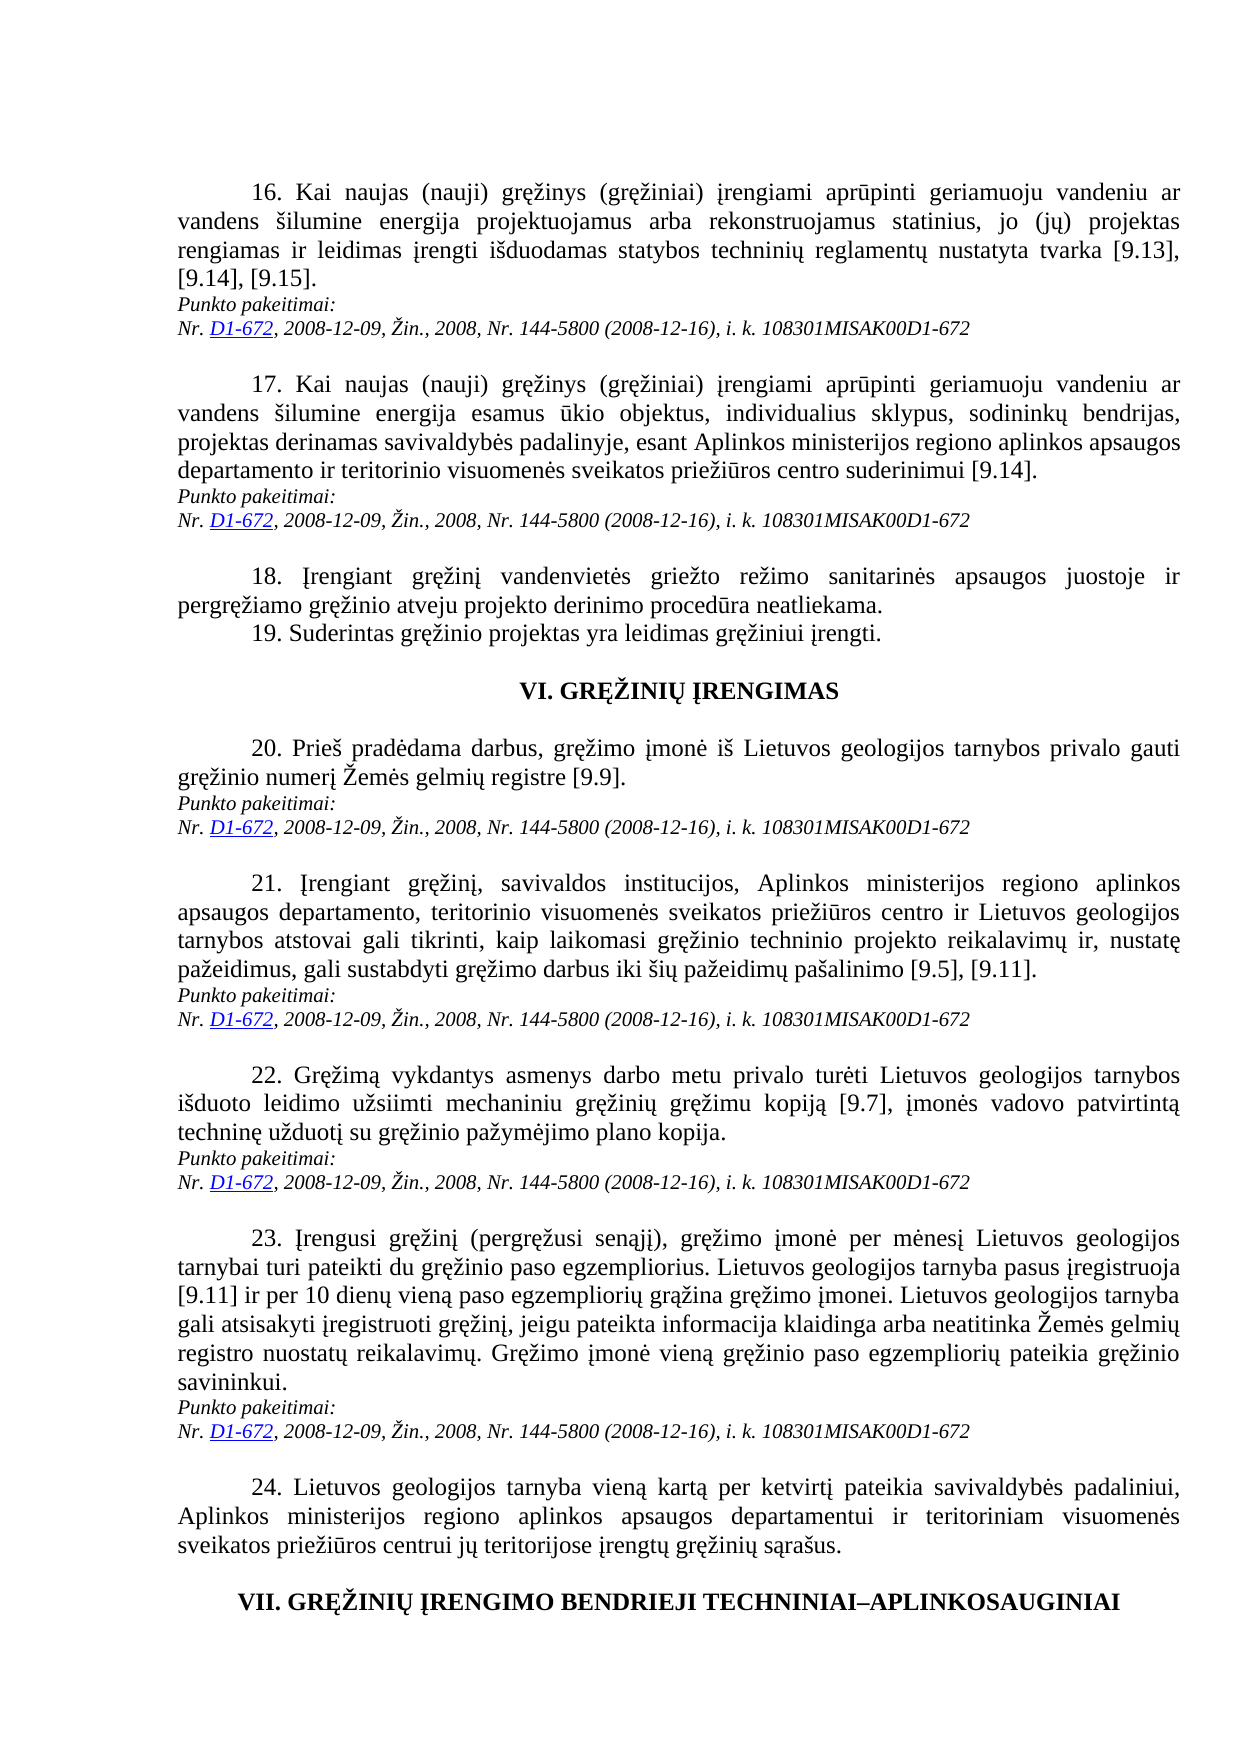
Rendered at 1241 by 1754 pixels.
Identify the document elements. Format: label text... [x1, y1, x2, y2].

text Punkto pakeitimai: [177, 791, 1181, 815]
text Nr. D1-672, 2008-12-09, Žin., 2008, Nr. 144-5800 (2008-12-16), i. k. 108301MISAK00D1-672 [177, 1419, 1181, 1443]
text Nr. D1-672, 2008-12-09, Žin., 2008, Nr. 144-5800 (2008-12-16), i. k. 108301MISAK00D1-672 [177, 815, 1181, 839]
text Punkto pakeitimai: [177, 292, 1181, 316]
text Punkto pakeitimai: [177, 484, 1181, 508]
text 20. Prieš pradėdama darbus, gręžimo įmonė iš Lietuvos geologijos tarnybos privalo gauti gręžinio numerį Žemės gelmių registre [9.9]. [177, 733, 1181, 791]
text Nr. D1-672, 2008-12-09, Žin., 2008, Nr. 144-5800 (2008-12-16), i. k. 108301MISAK00D1-672 [177, 1170, 1181, 1194]
text VII. GRĘŽINIŲ ĮRENGIMO BENDRIEJI TECHNINIAI–APLINKOSAUGINIAI [177, 1587, 1181, 1616]
text Punkto pakeitimai: [177, 983, 1181, 1007]
text VI. Gręžinių įrengimas [177, 676, 1181, 705]
text Punkto pakeitimai: [177, 1395, 1181, 1419]
text Punkto pakeitimai: [177, 1146, 1181, 1170]
text 17. Kai naujas (nauji) gręžinys (gręžiniai) įrengiami aprūpinti geriamuoju vandeniu ar vandens šilumine energija esamus ūkio objektus, individualius sklypus, sodininkų bendrijas, projektas derinamas savivaldybės padalinyje, esant Aplinkos ministerijos regiono aplinkos apsaugos departamento ir teritorinio visuomenės sveikatos priežiūros centro suderinimui [9.14]. [177, 369, 1181, 484]
text Nr. D1-672, 2008-12-09, Žin., 2008, Nr. 144-5800 (2008-12-16), i. k. 108301MISAK00D1-672 [177, 1007, 1181, 1031]
text Nr. D1-672, 2008-12-09, Žin., 2008, Nr. 144-5800 (2008-12-16), i. k. 108301MISAK00D1-672 [177, 508, 1181, 532]
text 23. Įrengusi gręžinį (pergręžusi senąjį), gręžimo įmonė per mėnesį Lietuvos geologijos tarnybai turi pateikti du gręžinio paso egzempliorius. Lietuvos geologijos tarnyba pasus įregistruoja [9.11] ir per 10 dienų vieną paso egzempliorių grąžina gręžimo įmonei. Lietuvos geologijos tarnyba gali atsisakyti įregistruoti gręžinį, jeigu pateikta informacija klaidinga arba neatitinka Žemės gelmių registro nuostatų reikalavimų. Gręžimo įmonė vieną gręžinio paso egzempliorių pateikia gręžinio savininkui. [177, 1223, 1181, 1395]
text 22. Gręžimą vykdantys asmenys darbo metu privalo turėti Lietuvos geologijos tarnybos išduoto leidimo užsiimti mechaniniu gręžinių gręžimu kopiją [9.7], įmonės vadovo patvirtintą techninę užduotį su gręžinio pažymėjimo plano kopija. [177, 1060, 1181, 1146]
text 18. Įrengiant gręžinį vandenvietės griežto režimo sanitarinės apsaugos juostoje ir pergręžiamo gręžinio atveju projekto derinimo procedūra neatliekama. [177, 561, 1181, 618]
text 21. Įrengiant gręžinį, savivaldos institucijos, Aplinkos ministerijos regiono aplinkos apsaugos departamento, teritorinio visuomenės sveikatos priežiūros centro ir Lietuvos geologijos tarnybos atstovai gali tikrinti, kaip laikomasi gręžinio techninio projekto reikalavimų ir, nustatę pažeidimus, gali sustabdyti gręžimo darbus iki šių pažeidimų pašalinimo [9.5], [9.11]. [177, 868, 1181, 983]
text Nr. D1-672, 2008-12-09, Žin., 2008, Nr. 144-5800 (2008-12-16), i. k. 108301MISAK00D1-672 [177, 316, 1181, 340]
text 16. Kai naujas (nauji) gręžinys (gręžiniai) įrengiami aprūpinti geriamuoju vandeniu ar vandens šilumine energija projektuojamus arba rekonstruojamus statinius, jo (jų) projektas rengiamas ir leidimas įrengti išduodamas statybos techninių reglamentų nustatyta tvarka [9.13], [9.14], [9.15]. [177, 177, 1181, 292]
text 24. Lietuvos geologijos tarnyba vieną kartą per ketvirtį pateikia savivaldybės padaliniui, Aplinkos ministerijos regiono aplinkos apsaugos departamentui ir teritoriniam visuomenės sveikatos priežiūros centrui jų teritorijose įrengtų gręžinių sąrašus. [177, 1472, 1181, 1558]
text 19. Suderintas gręžinio projektas yra leidimas gręžiniui įrengti. [177, 618, 1181, 647]
